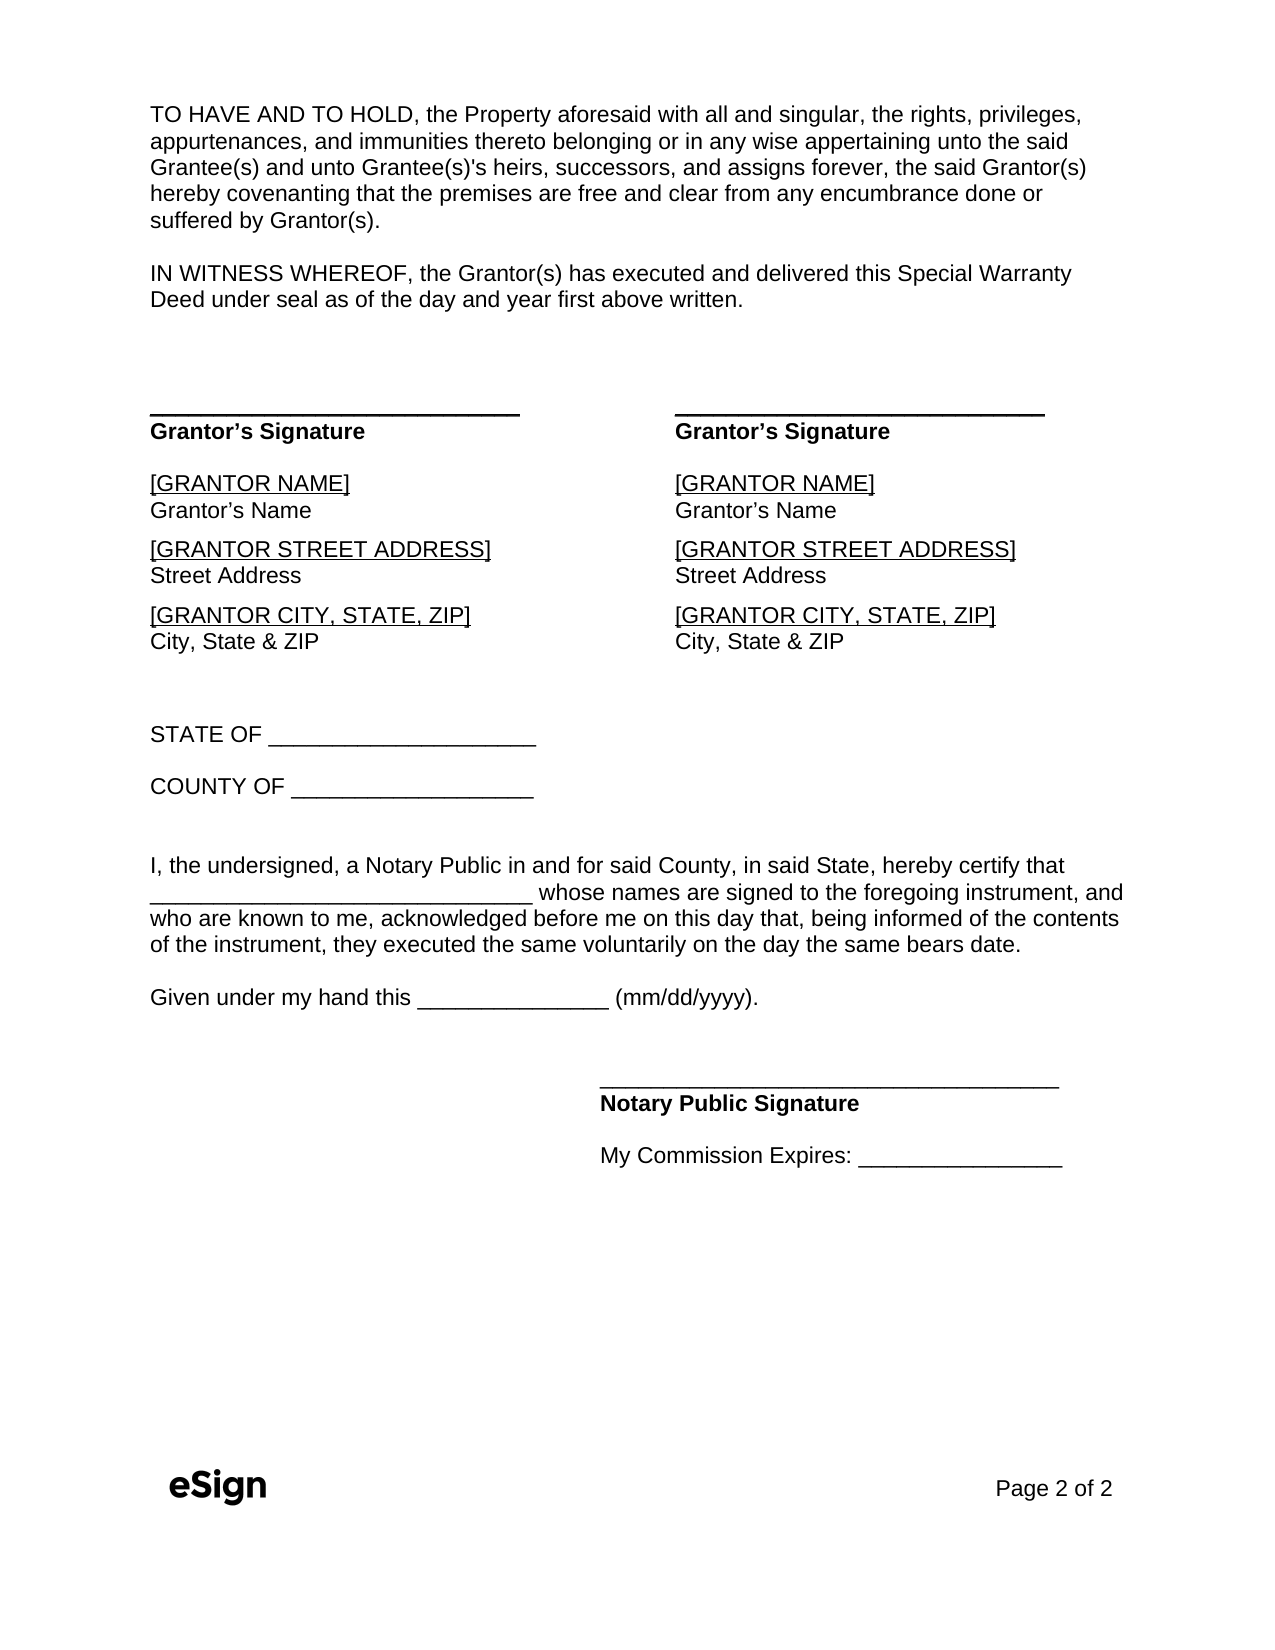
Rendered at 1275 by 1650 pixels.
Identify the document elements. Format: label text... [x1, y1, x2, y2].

text Grantor’s Name Grantor’s Name [150, 497, 1125, 523]
text COUNTY OF ___________________ [150, 773, 1125, 799]
text _____________________________ _____________________________ [150, 391, 1125, 418]
text Given under my hand this _______________ (mm/dd/yyyy). [150, 984, 1125, 1010]
text Notary Public Signature [525, 1089, 1125, 1116]
text [GRANTOR NAME] [GRANTOR NAME] [150, 470, 1125, 497]
text TO HAVE AND TO HOLD, the Property aforesaid with all and singular, the rights, privileges, appurtenances, and immunities thereto belonging or in any wise appertaining unto the said Grantee(s) and unto Grantee(s)'s heirs, successors, and assigns forever, the said Grantor(s) hereby covenanting that the premises are free and clear from any encumbrance done or suffered by Grantor(s). [150, 101, 1125, 233]
text My Commission Expires: ________________ [525, 1142, 1125, 1168]
text [GRANTOR CITY, STATE, ZIP] [GRANTOR CITY, STATE, ZIP] [150, 602, 1125, 628]
text Street Address Street Address [150, 562, 1125, 589]
text City, State & ZIP City, State & ZIP [150, 628, 1125, 655]
text ____________________________________ [525, 1063, 1125, 1089]
text Grantor’s Signature Grantor’s Signature [150, 418, 1125, 444]
text I, the undersigned, a Notary Public in and for said County, in said State, hereby certify that ______________________________ whose names are signed to the foregoing instrument, and who are known to me, acknowledged before me on this day that, being informed of the contents of the instrument, they executed the same voluntarily on the day the same bears date. [150, 852, 1125, 958]
text [GRANTOR STREET ADDRESS] [GRANTOR STREET ADDRESS] [150, 536, 1125, 562]
text IN WITNESS WHEREOF, the Grantor(s) has executed and delivered this Special Warranty Deed under seal as of the day and year first above written. [150, 259, 1125, 312]
text STATE OF _____________________ [150, 721, 1125, 747]
